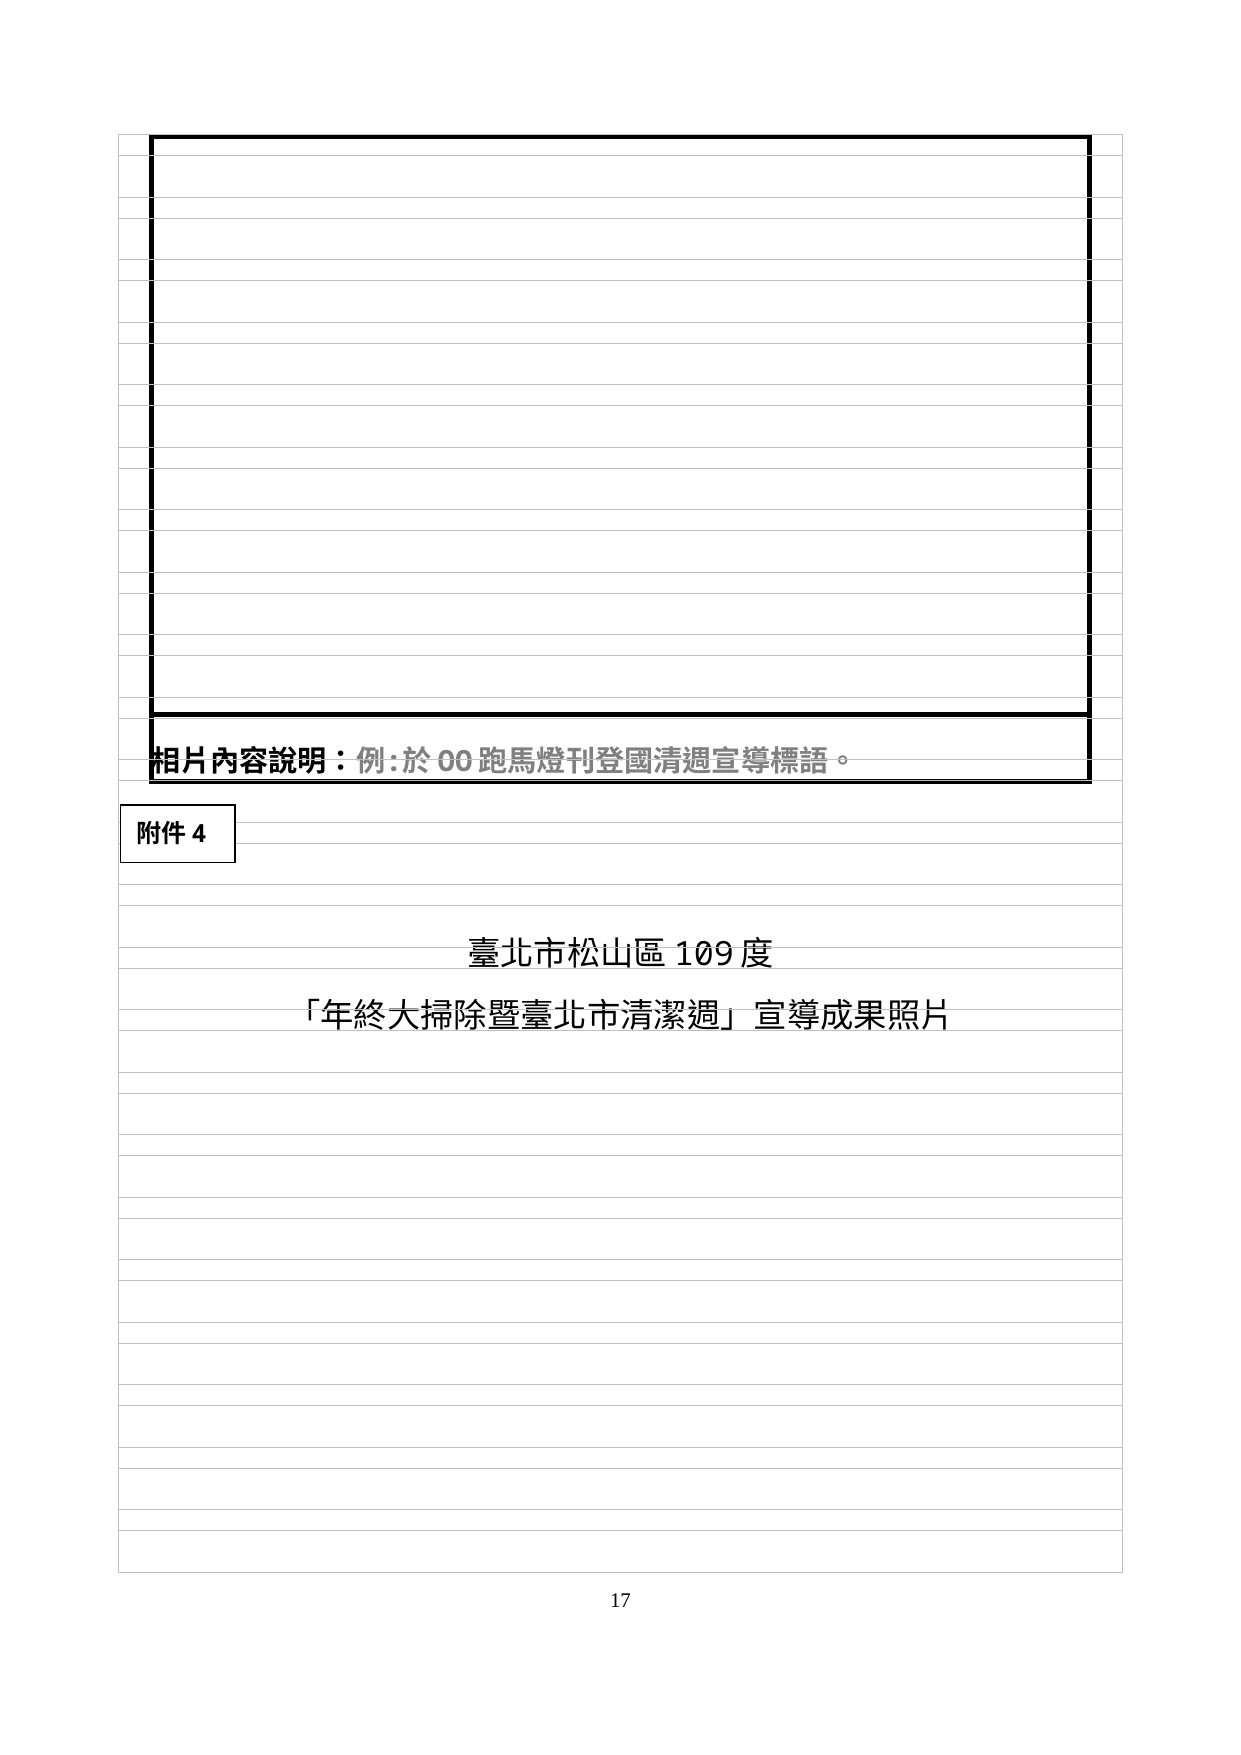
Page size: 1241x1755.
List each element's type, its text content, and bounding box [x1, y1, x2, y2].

text 「年終大掃除暨臺北市清潔週」宣導成果照片 [796, 1010, 824, 1030]
table_cell [154, 448, 1087, 468]
text 「年終大掃除暨臺北市清潔週」宣導成果照片 [119, 971, 1122, 1009]
text 臺北市松山區109度 [576, 948, 627, 968]
table_cell [154, 594, 1087, 634]
text 「年終大掃除暨臺北市清潔週」宣導成果照片 [119, 1010, 337, 1030]
table_cell [154, 323, 1087, 343]
text 附件4 [136, 813, 219, 850]
table_cell [154, 698, 1087, 712]
table_cell [154, 469, 1087, 509]
table_cell [154, 656, 1087, 697]
text 「年終大掃除暨臺北市清潔週」宣導成果照片 [732, 1010, 809, 1030]
table_cell [154, 219, 1087, 259]
table_cell [154, 573, 1087, 593]
text 臺北市松山區109度 [744, 948, 1122, 968]
text 臺北市松山區109度 [551, 948, 574, 968]
table_cell [154, 281, 1087, 322]
text 「年終大掃除暨臺北市清潔週」宣導成果照片 [871, 1010, 943, 1030]
table_cell [154, 406, 1087, 447]
text 「年終大掃除暨臺北市清潔週」宣導成果照片 [929, 1010, 1122, 1030]
text 「年終大掃除暨臺北市清潔週」宣導成果照片 [472, 1010, 602, 1030]
text 臺北市松山區109度 [119, 909, 1122, 947]
table_cell [154, 635, 1087, 655]
text 「年終大掃除暨臺北市清潔週」宣導成果照片 [605, 1010, 694, 1030]
text 臺北市松山區109度 [630, 948, 744, 968]
table_cell [154, 531, 1087, 572]
table_cell [154, 510, 1087, 530]
text 「年終大掃除暨臺北市清潔週」宣導成果照片 [391, 1010, 426, 1030]
text 臺北市松山區109度 [119, 948, 548, 968]
table_cell [154, 385, 1087, 405]
table_cell [154, 260, 1087, 280]
text 「年終大掃除暨臺北市清潔週」宣導成果照片 [690, 1010, 729, 1030]
text 「年終大掃除暨臺北市清潔週」宣導成果照片 [426, 1010, 456, 1030]
table_cell [154, 198, 1087, 218]
table_cell [154, 344, 1087, 384]
text 「年終大掃除暨臺北市清潔週」宣導成果照片 [824, 1010, 868, 1030]
text 「年終大掃除暨臺北市清潔週」宣導成果照片 [340, 1010, 401, 1030]
